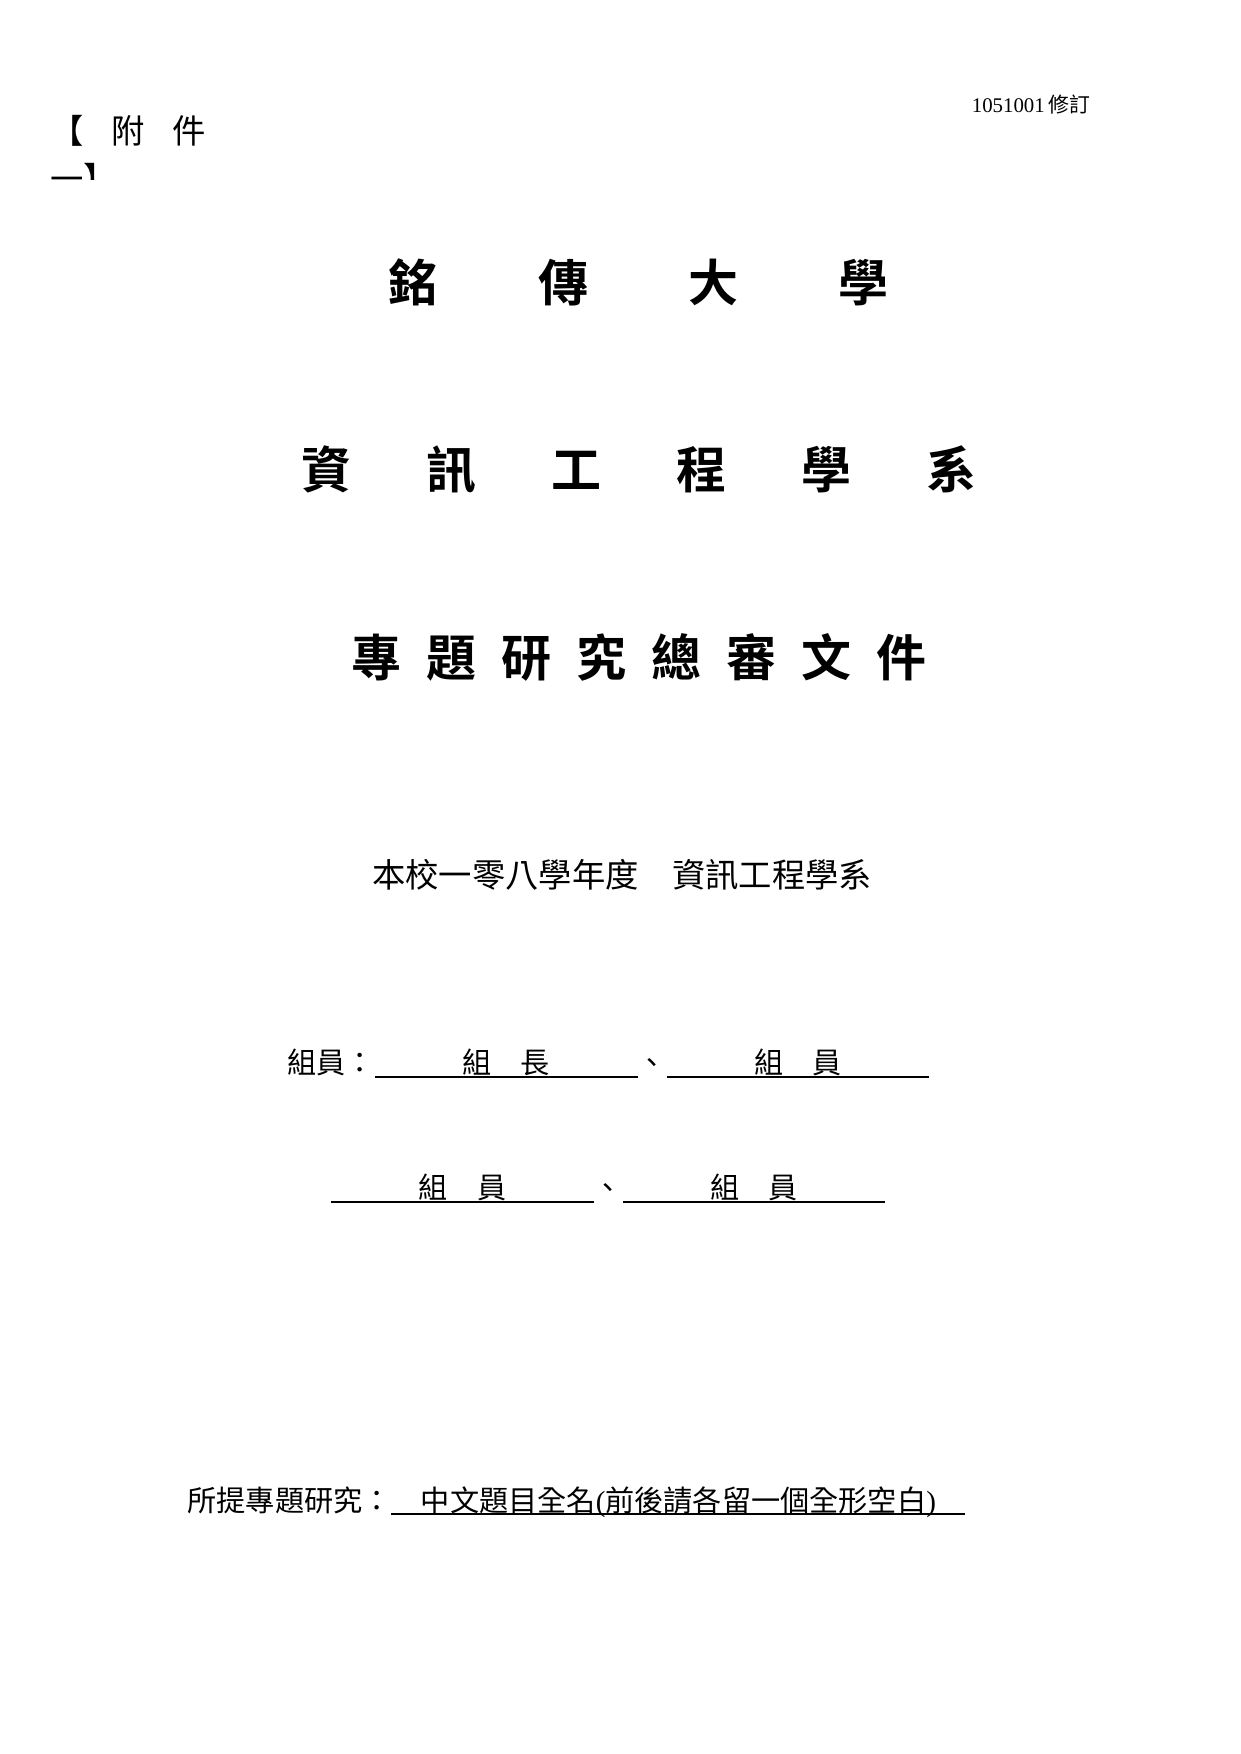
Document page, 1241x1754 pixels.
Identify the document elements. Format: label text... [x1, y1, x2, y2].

text 專 題 研 究 總 審 文 件 [187, 582, 1090, 707]
text 所提專題研究： 中文題目全名(前後請各留一個全形空白) [187, 1457, 1090, 1519]
text 組 員 、 組 員 [287, 1144, 1090, 1207]
text 組員： 組 長 、 組 員 [287, 1019, 1090, 1082]
text 銘 傳 大 學 [187, 207, 1090, 332]
text 銘 傳 大 學 [35, 97, 221, 187]
text 【附件一】 [50, 105, 206, 180]
text 本校一零八學年度 資訊工程學系 [187, 832, 1090, 894]
text 資 訊 工 程 學 系 [187, 394, 1090, 519]
